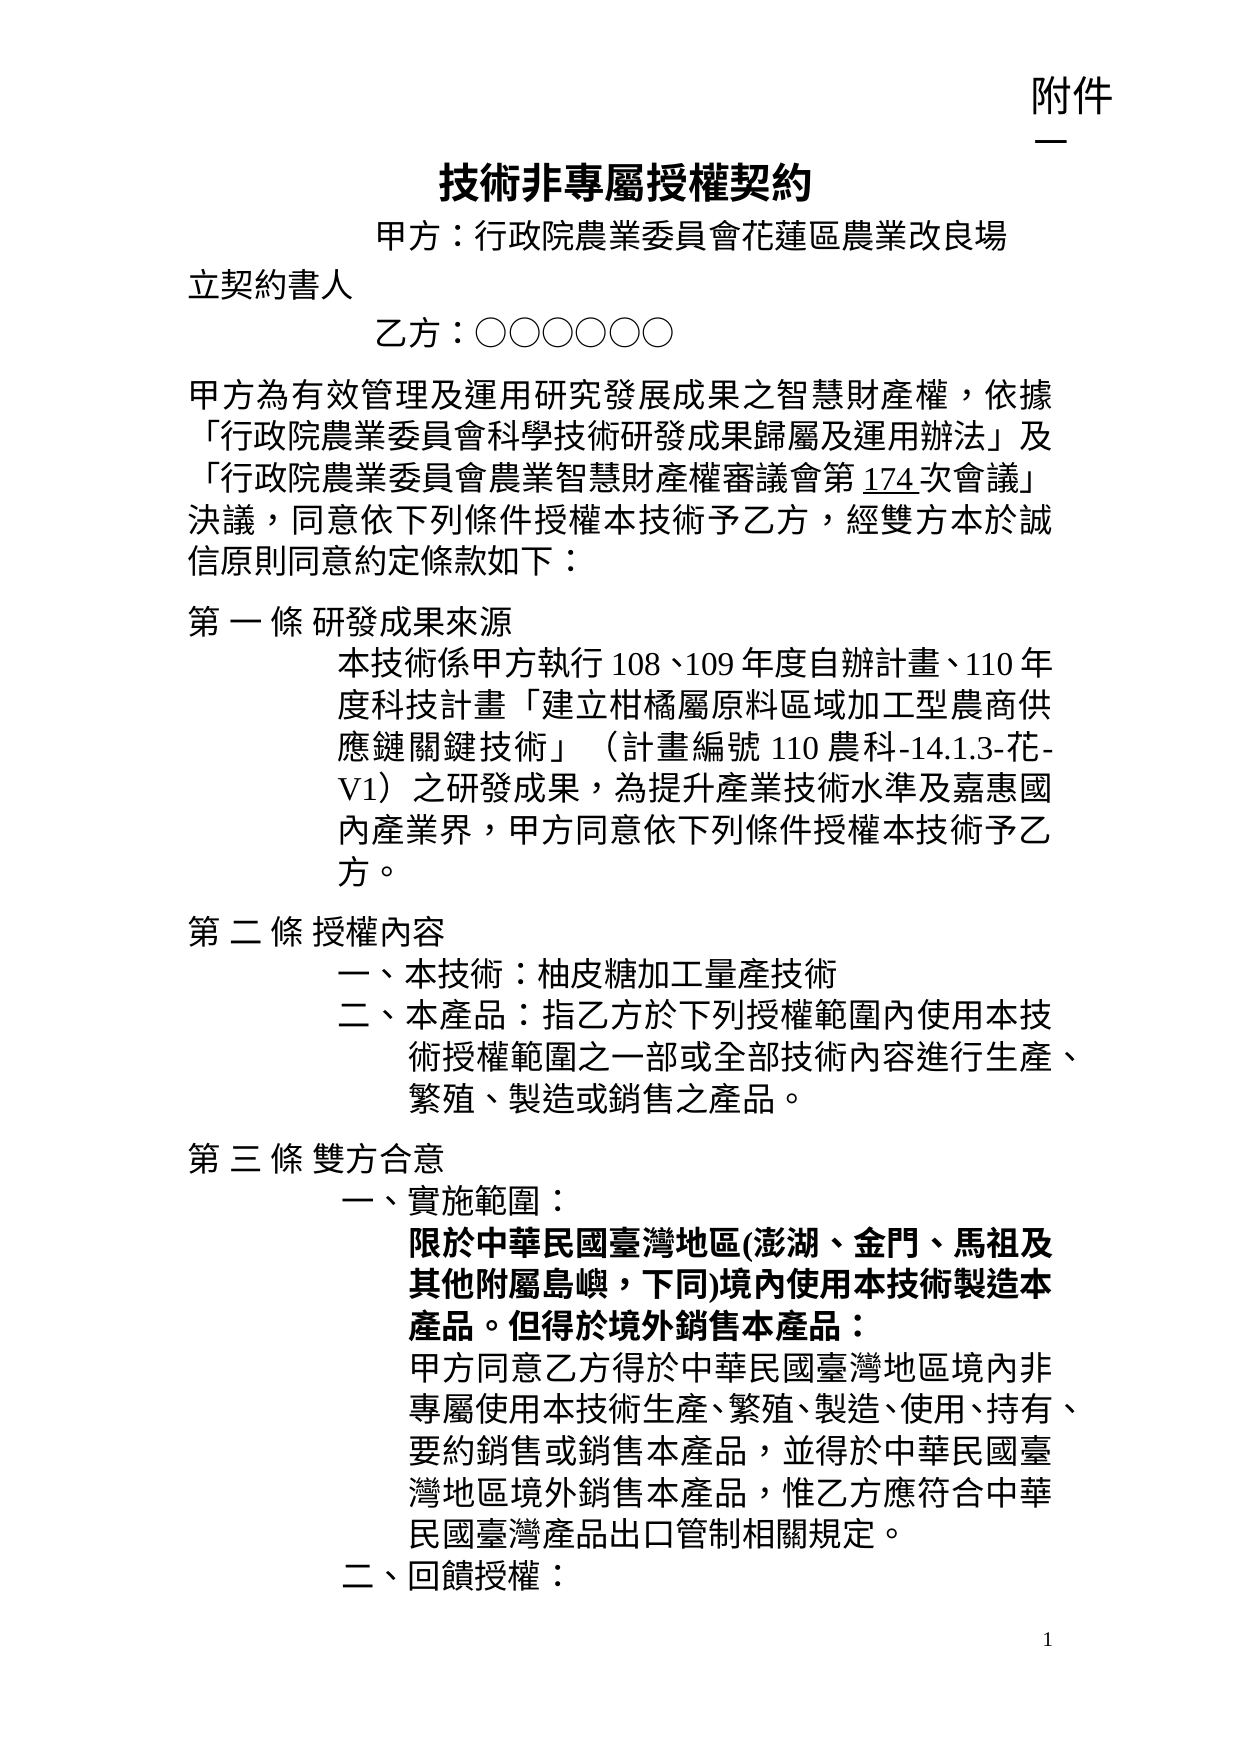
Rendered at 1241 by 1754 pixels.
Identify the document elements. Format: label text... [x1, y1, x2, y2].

text 二、回饋授權： [341, 1555, 1053, 1597]
text 一、本技術：柚皮糖加工量產技術 [337, 953, 1053, 994]
text 二、本產品：指乙方於下列授權範圍內使用本技術授權範圍之一部或全部技術內容進行生產、繁殖、製造或銷售之產品。 [337, 994, 1053, 1119]
text 甲方：行政院農業委員會花蓮區農業改良場 [187, 210, 1053, 258]
text 甲方同意乙方得於中華民國臺灣地區境內非專屬使用本技術生產、繁殖、製造、使用、持有、要約銷售或銷售本產品，並得於中華民國臺灣地區境外銷售本產品，惟乙方應符合中華民國臺灣產品出口管制相關規定。 [408, 1347, 1053, 1555]
text 立契約書人 [187, 258, 1053, 307]
text 一、實施範圍： [341, 1180, 1053, 1222]
text 本技術係甲方執行108、109年度自辦計畫、110年度科技計畫「建立柑橘屬原料區域加工型農商供應鏈關鍵技術」（計畫編號110農科-14.1.3-花-V1）之研發成果，為提升產業技術水準及嘉惠國內產業界，甲方同意依下列條件授權本技術予乙方。 [337, 642, 1053, 892]
subtitle 第 三 條 雙方合意 [187, 1138, 1053, 1180]
text 甲方為有效管理及運用研究發展成果之智慧財產權，依據「行政院農業委員會科學技術研發成果歸屬及運用辦法」及「行政院農業委員會農業智慧財產權審議會第174次會議」決議，同意依下列條件授權本技術予乙方，經雙方本於誠信原則同意約定條款如下： [187, 374, 1053, 582]
text 乙方：○○○○○○ [187, 307, 1053, 355]
subtitle 第 二 條 授權內容 [187, 911, 1053, 953]
subtitle 第 一 條 研發成果來源 [187, 601, 1053, 642]
text 技術非專屬授權契約 [187, 55, 1170, 210]
text 附件三 [1030, 63, 1155, 142]
text 限於中華民國臺灣地區(澎湖、金門、馬祖及其他附屬島嶼，下同)境內使用本技術製造本產品。但得於境外銷售本產品： [408, 1222, 1053, 1347]
